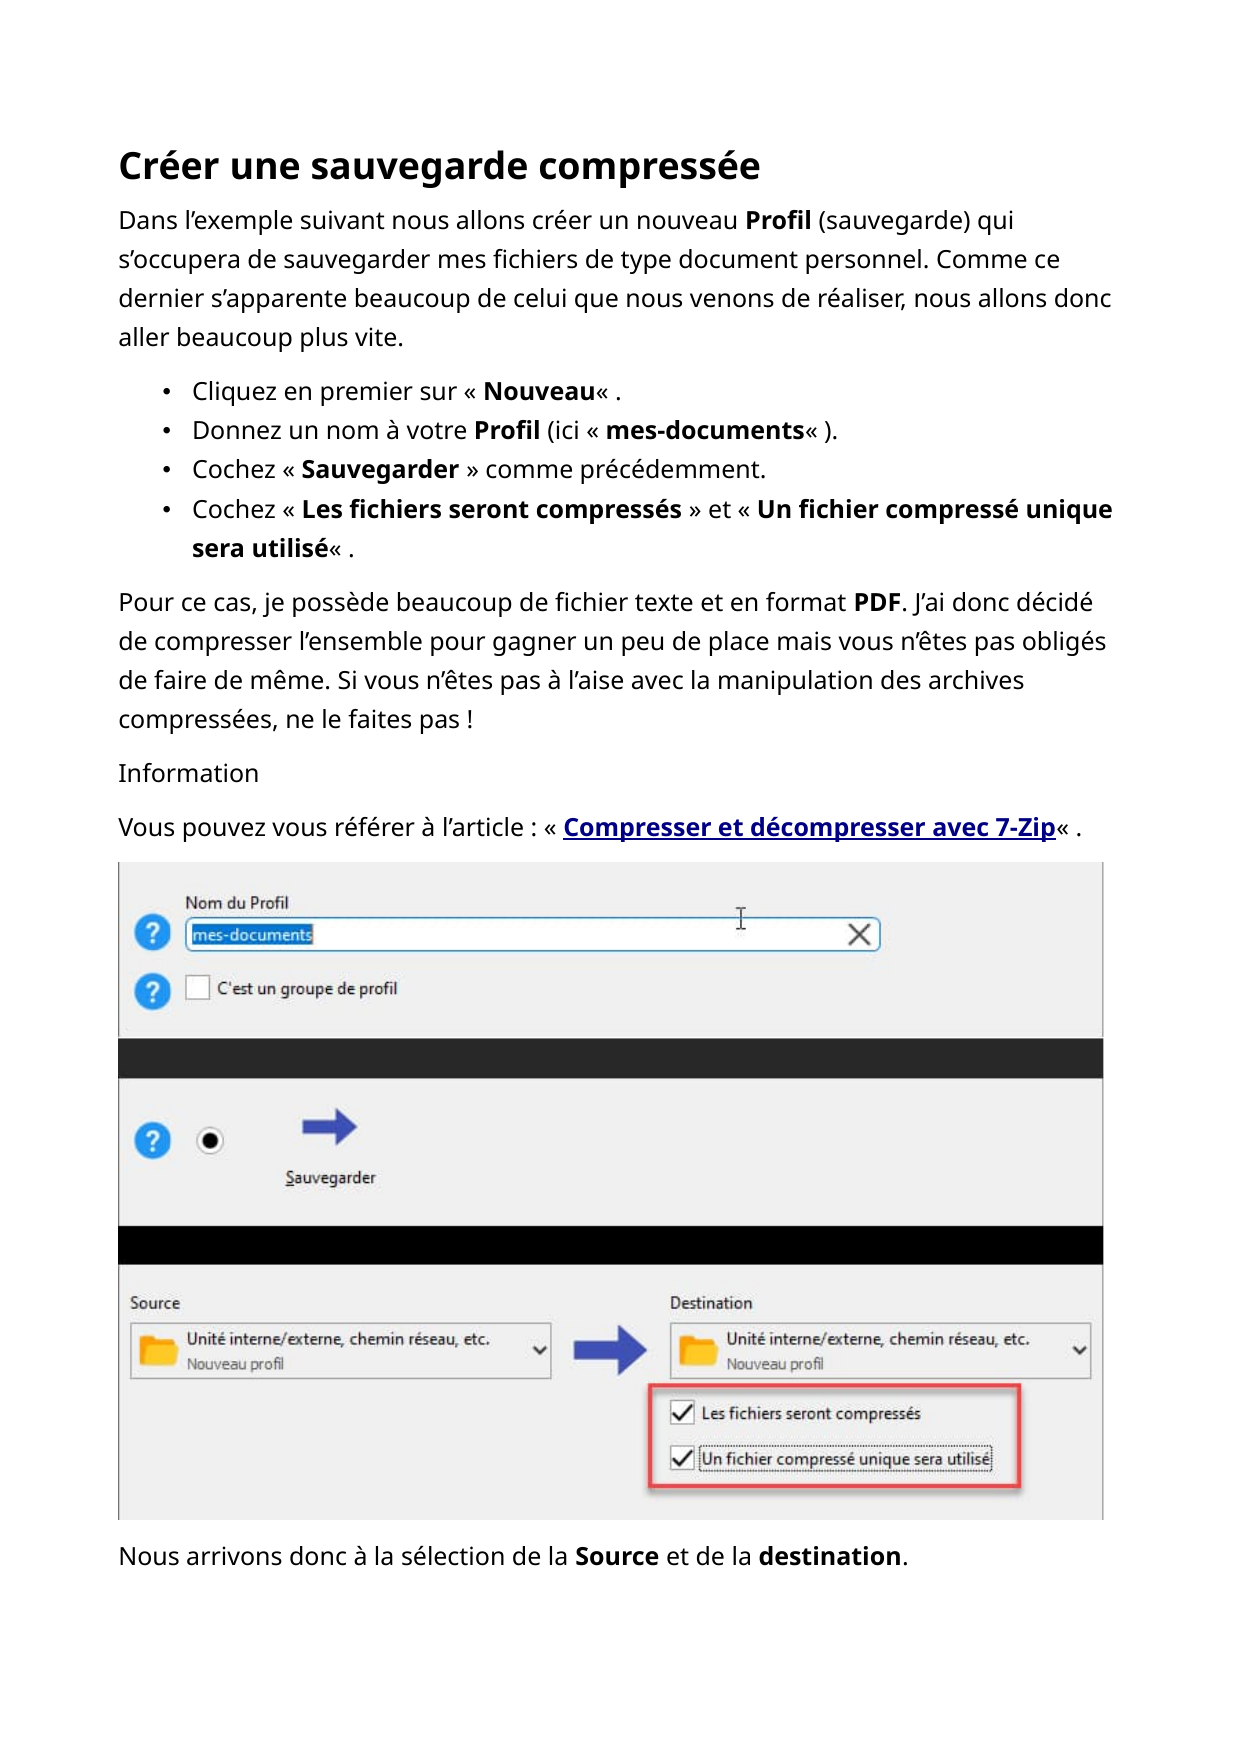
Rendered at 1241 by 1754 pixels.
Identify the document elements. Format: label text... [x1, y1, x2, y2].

text Nous arrivons donc à la sélection de la Source et de la destination. [118, 1539, 1122, 1573]
list Cliquez en premier sur « Nouveau« . [162, 374, 1122, 408]
picture [118, 862, 1104, 1520]
text Information [118, 755, 1122, 789]
list Cochez « Les fichiers seront compressés » et « Un fichier compressé unique sera utilisé« . [162, 491, 1122, 564]
text Vous pouvez vous référer à l’article : « Compresser et décompresser avec 7-Zip« . [118, 809, 1122, 843]
list Donnez un nom à votre Profil (ici « mes-documents« ). [162, 413, 1122, 447]
subtitle Créer une sauvegarde compressée [118, 139, 1122, 190]
text Pour ce cas, je possède beaucoup de fichier texte et en format PDF. J’ai donc décidé de compresser l’ensemble pour gagner un peu de place mais vous n’êtes pas obligés de faire de même. Si vous n’êtes pas à l’aise avec la manipulation des archives compressées, ne le faites pas ! [118, 584, 1122, 736]
list Cochez « Sauvegarder » comme précédemment. [162, 452, 1122, 486]
text Dans l’exemple suivant nous allons créer un nouveau Profil (sauvegarde) qui s’occupera de sauvegarder mes fichiers de type document personnel. Comme ce dernier s’apparente beaucoup de celui que nous venons de réaliser, nous allons donc aller beaucoup plus vite. [118, 202, 1122, 354]
